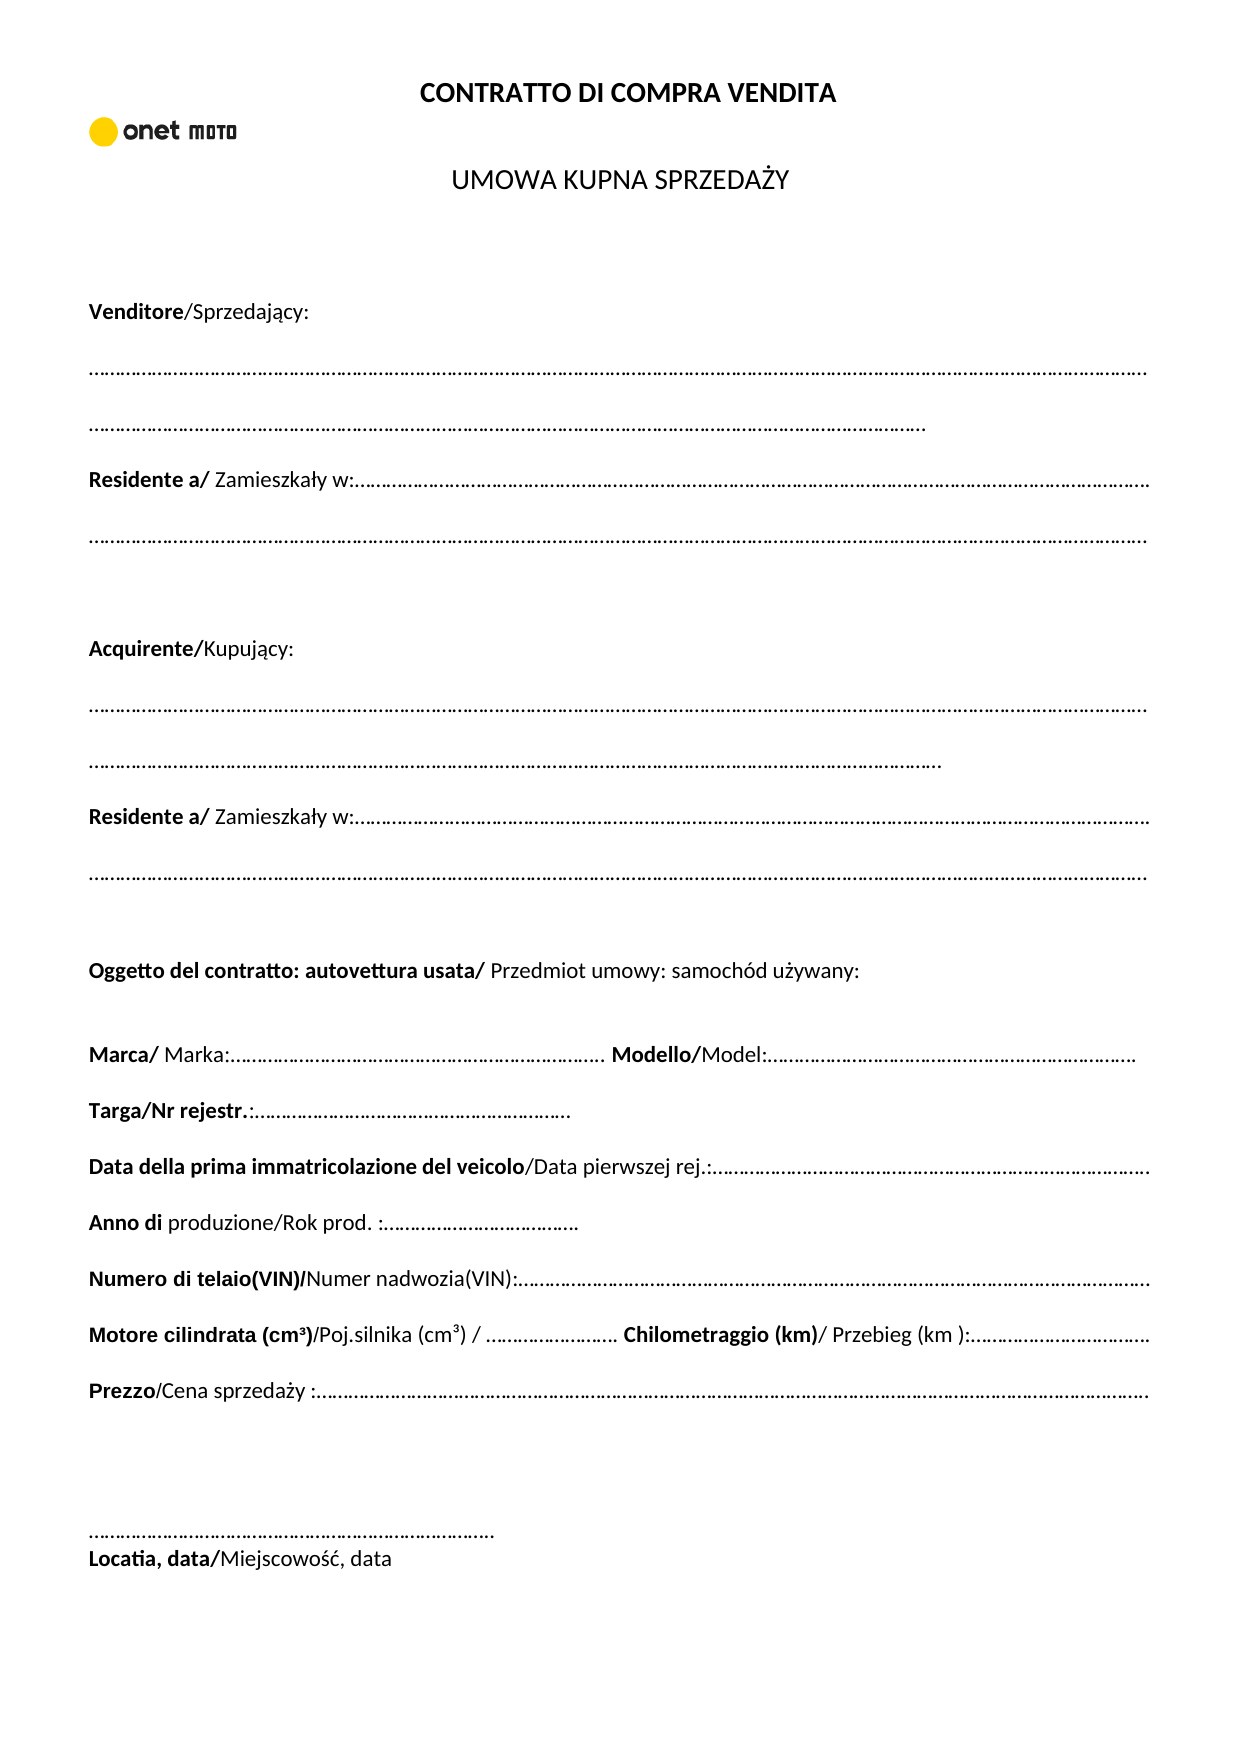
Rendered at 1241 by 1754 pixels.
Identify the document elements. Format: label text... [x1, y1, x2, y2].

text Prezzo/Cena sprzedaży :………………………………………………………………………………………………………………………………………….. [88, 1376, 1152, 1404]
text ………………………………………………………………………………………………………………………………………………………………………………… [88, 522, 1152, 550]
text ………………………………………………………………………………………………………………………………………………………………………………… [88, 858, 1152, 886]
text Locatia, data/Miejscowość, data [88, 1544, 1152, 1572]
text Venditore/Sprzedający:……………………………………………………………………………………………………………………………………………………………………………………………………………………………………………………………………………………………………………………………… [88, 297, 1152, 438]
text Oggetto del contratto: autovettura usata/ Przedmiot umowy: samochód używany: [88, 956, 1152, 984]
text CONTRATTO DI COMPRA VENDITA [88, 74, 1152, 161]
text Numero di telaio(VIN)/Numer nadwozia(VIN):………………………………………………………………………………………………………… [88, 1264, 1152, 1292]
text Motore cilindrata (cm³)/Poj.silnika (cm³) / ……………………. Chilometraggio (km)/ Przebieg (km ):……………………………. [88, 1320, 1152, 1348]
text Acquirente/Kupujący:………………………………………………………………………………………………………………………………………………………………………………………………………………………………………………………………………………………………………………………………… [88, 634, 1152, 774]
text Marca/ Marka:…………………………………………………………….. Modello/Model:……………………………………………………………. [88, 1040, 1152, 1068]
text Targa/Nr rejestr.:…………………………………………………… [88, 1096, 1152, 1124]
text Residente a/ Zamieszkały w:……………………………………………………………………………………………………………………………………. [88, 466, 1152, 494]
text ………………………………………………………………….. [88, 1516, 1152, 1544]
text UMOWA KUPNA SPRZEDAŻY [88, 161, 1152, 197]
text Residente a/ Zamieszkały w:……………………………………………………………………………………………………………………………………. [88, 802, 1152, 830]
text Data della prima immatricolazione del veicolo/Data pierwszej rej.:……………………………………………………………………….. [88, 1152, 1152, 1180]
text Anno di produzione/Rok prod. :………………………………. [88, 1208, 1152, 1236]
